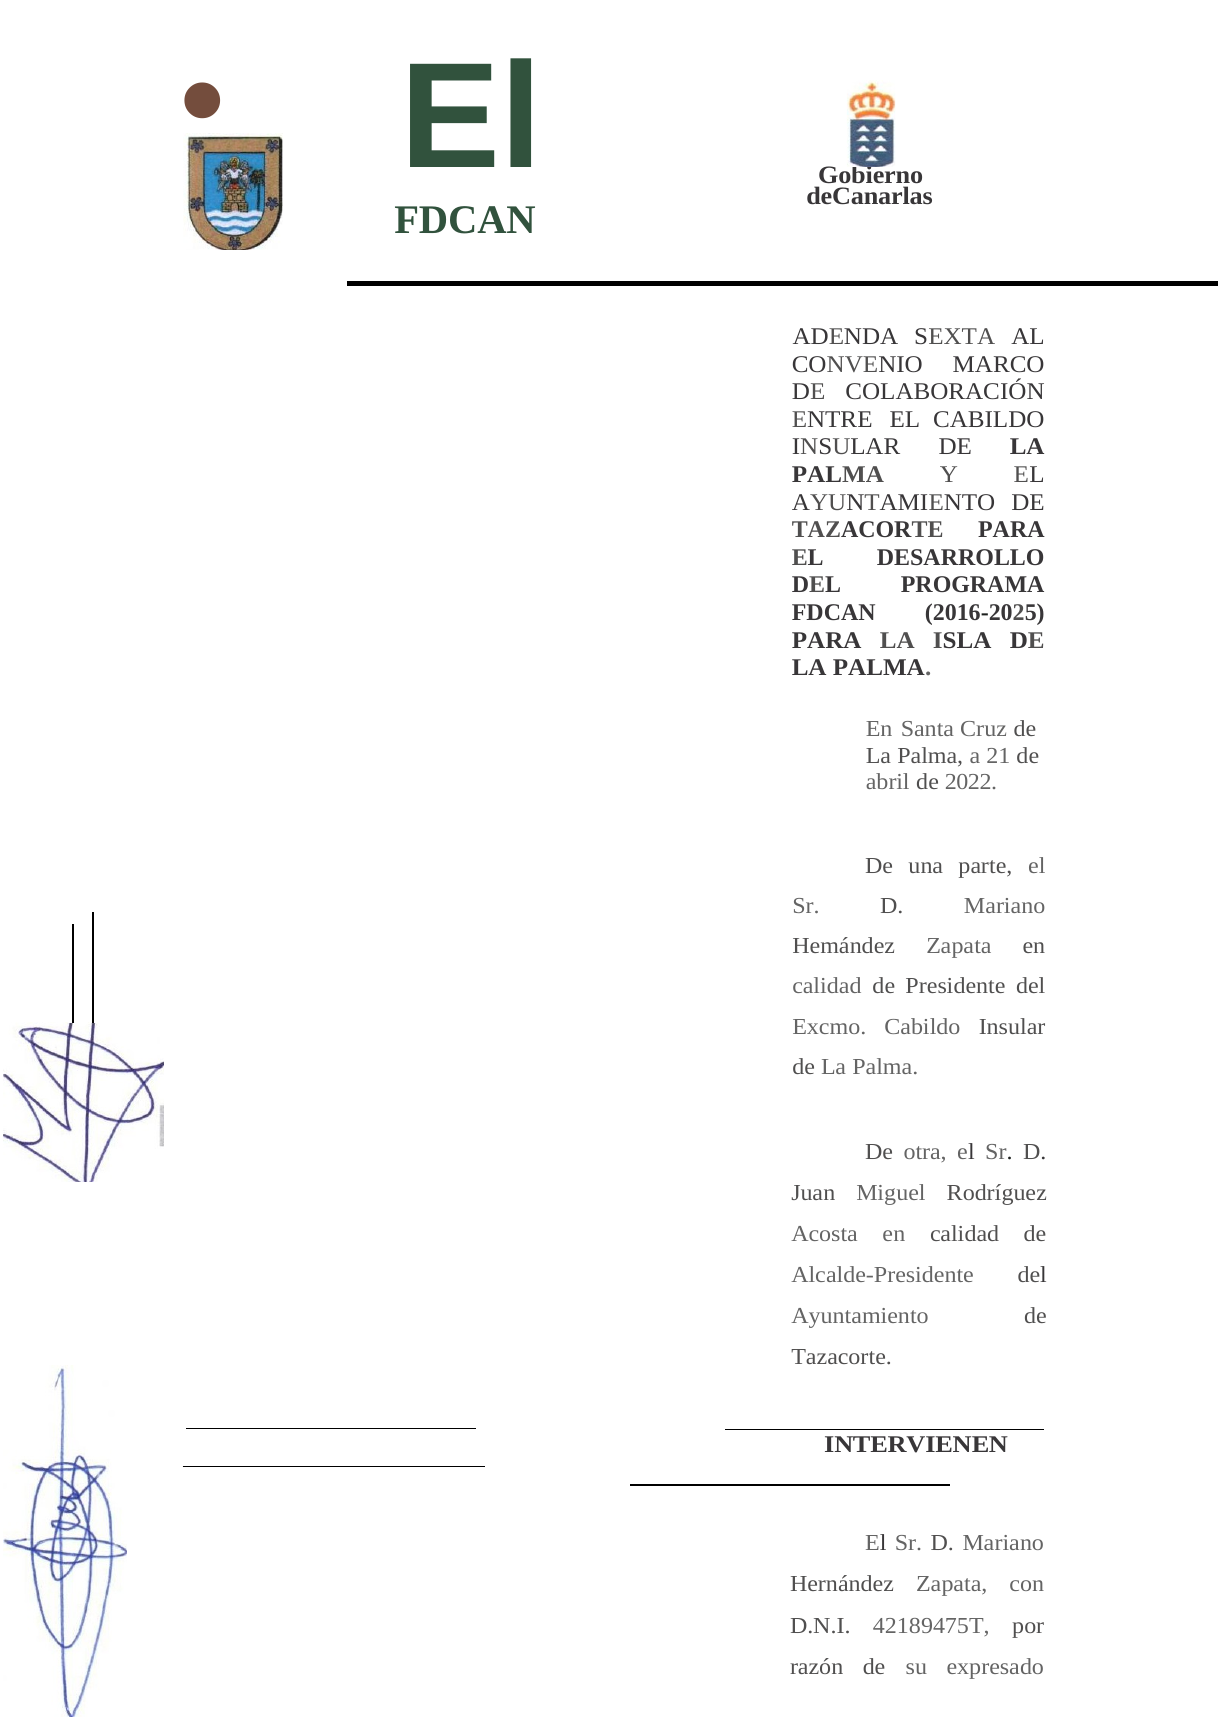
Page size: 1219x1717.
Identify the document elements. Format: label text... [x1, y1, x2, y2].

subtitle INTERVIENEN [773, 1428, 1058, 1458]
text El Sr. D. Mariano Hernández Zapata, con D.N.I. 42189475T, por razón de su expresado [790, 1529, 1044, 1679]
text En Santa Cruz de La Palma, a 21 de abril de 2022. [866, 716, 1058, 794]
text De otra, el Sr. D. Juan Miguel Rodríguez Acosta en calidad de Alcalde-Presidente del Ayuntamiento de Tazacorte. [791, 1138, 1046, 1369]
text ADENDA SEXTA AL CONVENIO MARCO DE COLABORACIÓN ENTRE EL CABILDO INSULAR DE LA PALMA Y EL AYUNTAMIENTO DE TAZACORTE PARA EL DESARROLLO DEL PROGRAMA FDCAN (2016-2025) PARA LA ISLA DE LA PALMA. [792, 322, 1044, 681]
text De una parte, el Sr. D. Mariano Hemández Zapata en calidad de Presidente del Excmo. Cabildo Insular de La Palma. [792, 852, 1045, 1079]
subtitle [0, 203, 183, 242]
list El [176, 24, 549, 203]
subtitle FDCAN [283, 203, 536, 242]
subtitle Gobierno deCanarlas [806, 89, 934, 210]
